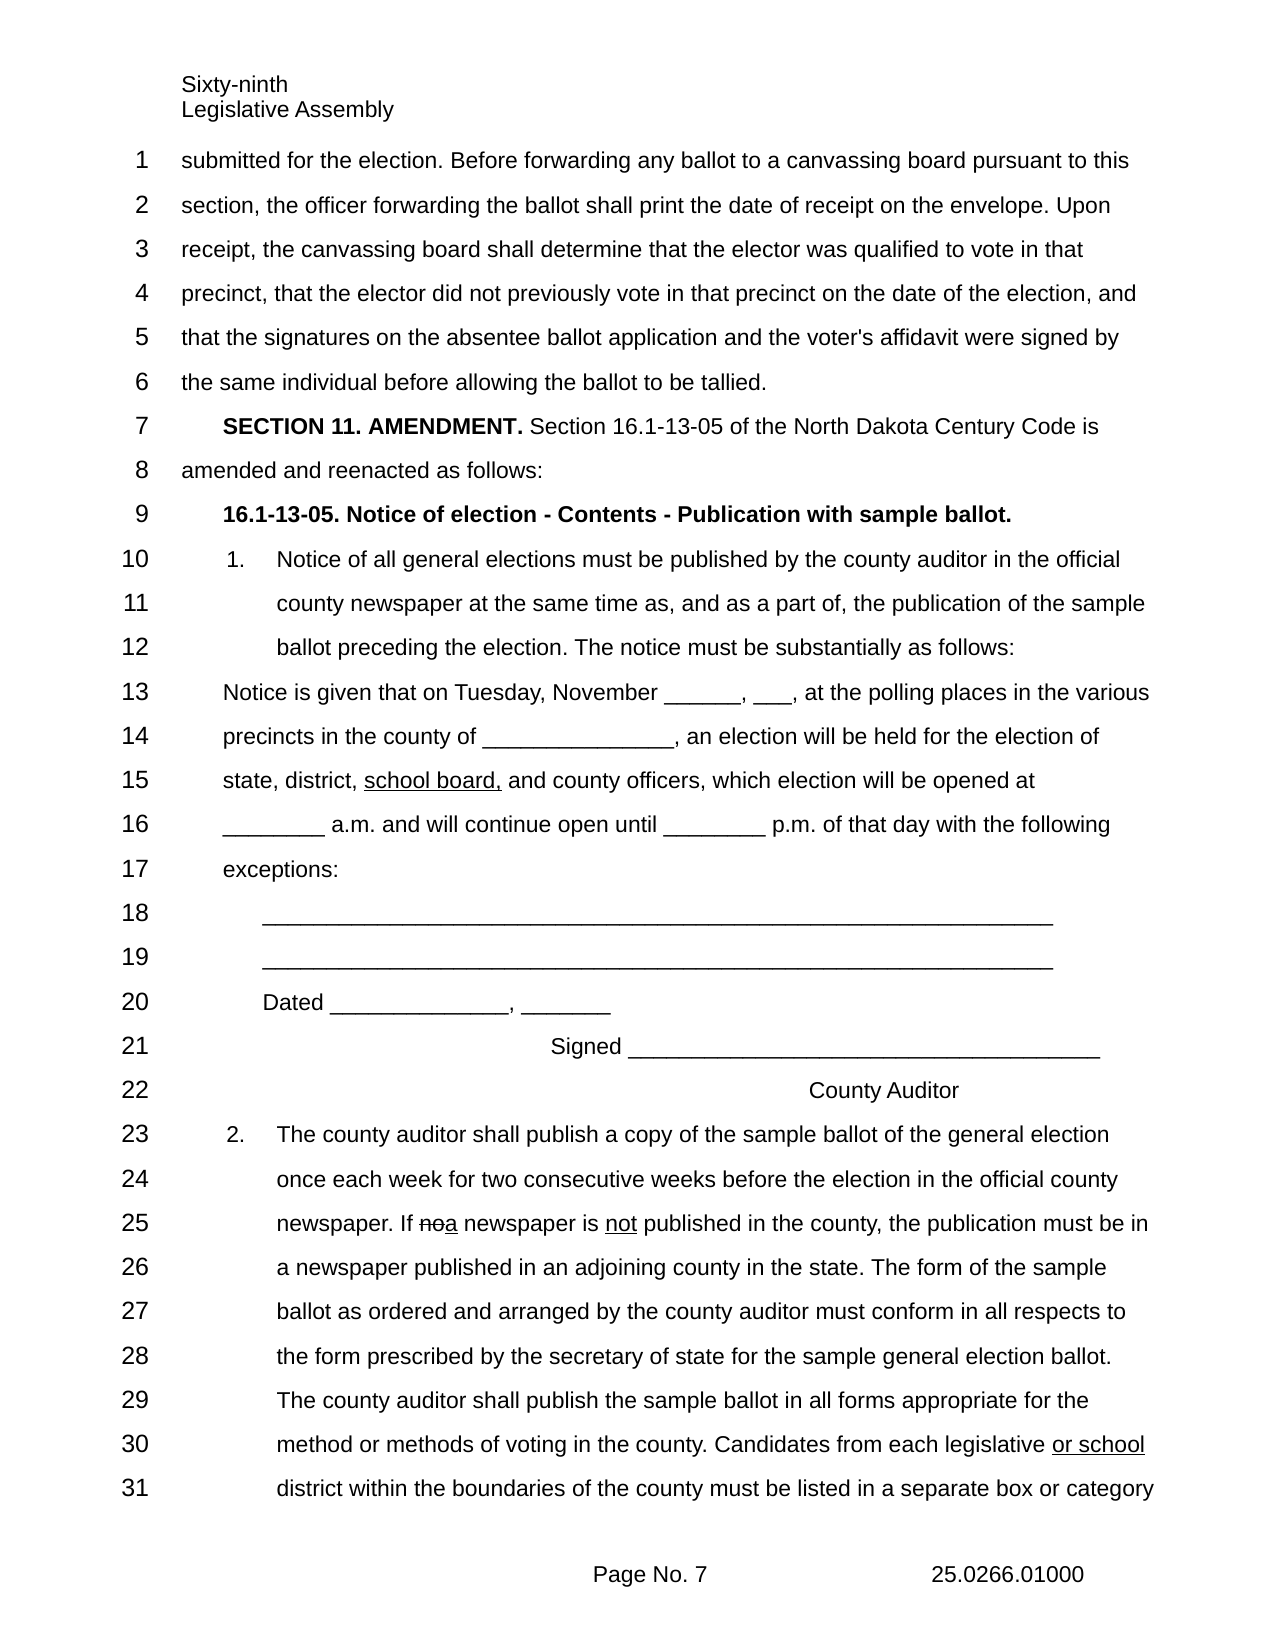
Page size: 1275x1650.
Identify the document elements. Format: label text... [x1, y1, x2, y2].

text ______________________________________________________________ [181, 930, 1267, 974]
text 2. The county auditor shall publish a copy of the sample ballot of the general election once each week for two consecutive weeks before the election in the official county newspaper. If noa newspaper is not published in the county, the publication must be in a newspaper published in an adjoining county in the state. The form of the sample ballot as ordered and arranged by the county auditor must conform in all respects to the form prescribed by the secretary of state for the sample general election ballot. The county auditor shall publish the sample ballot in all forms appropriate for the method or methods of voting in the county. Candidates from each legislative or school district within the boundaries of the county must be listed in a separate box or category [181, 1107, 1154, 1506]
text 1. Notice of all general elections must be published by the county auditor in the official county newspaper at the same time as, and as a part of, the publication of the sample ballot preceding the election. The notice must be substantially as follows: [181, 532, 1154, 664]
text ______________________________________________________________ [181, 886, 1267, 930]
text Signed _____________________________________ [181, 1019, 1267, 1063]
text Dated ______________, _______ [181, 974, 1267, 1019]
subtitle 16.1‑13‑05. Notice of election ‑ Contents ‑ Publication with sample ballot. [181, 487, 1154, 532]
text Notice is given that on Tuesday, November ______, ___, at the polling places in the various precincts in the county of _______________, an election will be held for the election of state, district, school board, and county officers, which election will be opened at ________ a.m. and will continue open until ________ p.m. of that day with the following exceptions: [223, 664, 1154, 886]
text SECTION 11. AMENDMENT. Section 16.1‑13‑05 of the North Dakota Century Code is amended and reenacted as follows: [181, 399, 1154, 487]
text submitted for the election. Before forwarding any ballot to a canvassing board pursuant to this section, the officer forwarding the ballot shall print the date of receipt on the envelope. Upon receipt, the canvassing board shall determine that the elector was qualified to vote in that precinct, that the elector did not previously vote in that precinct on the date of the election, and that the signatures on the absentee ballot application and the voter's affidavit were signed by the same individual before allowing the ballot to be tallied. [181, 133, 1154, 399]
text County Auditor [181, 1063, 1267, 1107]
